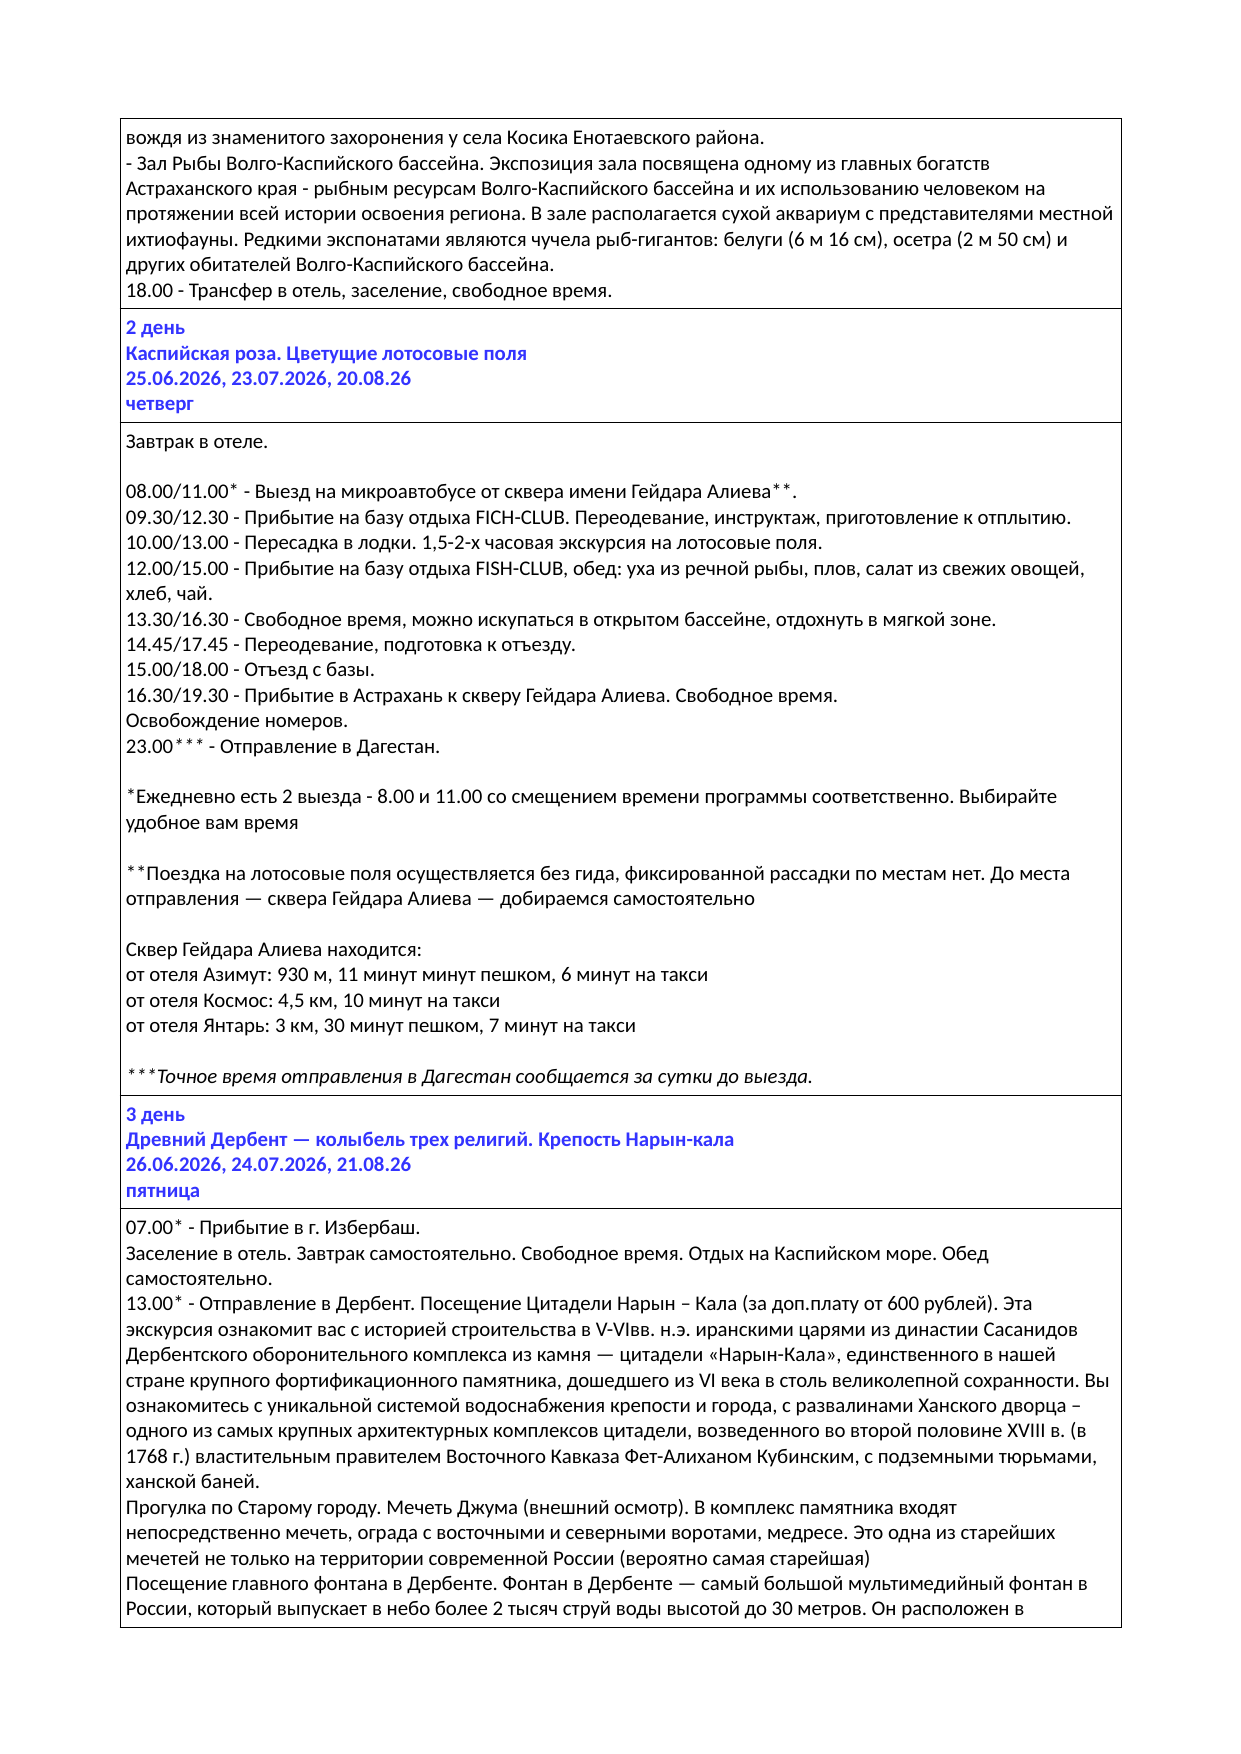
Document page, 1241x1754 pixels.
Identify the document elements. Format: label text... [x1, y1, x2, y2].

table_cell вождя из знаменитого захоронения у села Косика Енотаевского района. - Зал Рыбы Волго-Каспийского бассейна. Экспозиция зала посвящена одному из главных богатств Астраханского края - рыбным ресурсам Волго-Каспийского бассейна и их использованию человеком на протяжении всей истории освоения региона. В зале располагается сухой аквариум с представителями местной ихтиофауны. Редкими экспонатами являются чучела рыб-гигантов: белуги (6 м 16 см), осетра (2 м 50 см) и других обитателей Волго-Каспийского бассейна. 18.00 - Трансфер в отель, заселение, свободное время. [121, 119, 1121, 308]
table_cell Завтрак в отеле. 08.00/11.00* - Выезд на микроавтобусе от сквера имени Гейдара Алиева**. 09.30/12.30 - Прибытие на базу отдыха FICH-CLUB. Переодевание, инструктаж, приготовление к отплытию. 10.00/13.00 - Пересадка в лодки. 1,5-2-х часовая экскурсия на лотосовые поля. 12.00/15.00 - Прибытие на базу отдыха FISH-CLUB, обед: уха из речной рыбы, плов, салат из свежих овощей, хлеб, чай. 13.30/16.30 - Свободное время, можно искупаться в открытом бассейне, отдохнуть в мягкой зоне. 14.45/17.45 - Переодевание, подготовка к отъезду. 15.00/18.00 - Отъезд с базы. 16.30/19.30 - Прибытие в Астрахань к скверу Гейдара Алиева. Свободное время. Освобождение номеров. 23.00*** - Отправление в Дагестан. *Ежедневно есть 2 выезда - 8.00 и 11.00 со смещением времени программы соответственно. Выбирайте удобное вам время **Поездка на лотосовые поля осуществляется без гида, фиксированной рассадки по местам нет. До места отправления — сквера Гейдара Алиева — добираемся самостоятельно Сквер Гейдара Алиева находится: от отеля Азимут: 930 м, 11 минут минут пешком, 6 минут на такси от отеля Космос: 4,5 км, 10 минут на такси от отеля Янтарь: 3 км, 30 минут пешком, 7 минут на такси ***Точное время отправления в Дагестан сообщается за сутки до выезда. [121, 423, 1121, 1094]
table_cell 2 день Каспийская роза. Цветущие лотосовые поля 25.06.2026, 23.07.2026, 20.08.26 четверг [121, 309, 1121, 422]
table_cell 07.00* - Прибытие в г. Избербаш. Заселение в отель. Завтрак самостоятельно. Свободное время. Отдых на Каспийском море. Обед самостоятельно. 13.00* - Отправление в Дербент. Посещение Цитадели Нарын – Кала (за доп.плату от 600 рублей). Эта экскурсия ознакомит вас с историей строительства в V-VIвв. н.э. иранскими царями из династии Сасанидов Дербентского оборонительного комплекса из камня — цитадели «Нарын-Кала», единственного в нашей стране крупного фортификационного памятника, дошедшего из VI века в столь великолепной сохранности. Вы ознакомитесь с уникальной системой водоснабжения крепости и города, с развалинами Ханского дворца – одного из самых крупных архитектурных комплексов цитадели, возведенного во второй половине XVIII в. (в 1768 г.) властительным правителем Восточного Кавказа Фет-Алиханом Кубинским, с подземными тюрьмами, ханской баней. Прогулка по Старому городу. Мечеть Джума (внешний осмотр). В комплекс памятника входят непосредственно мечеть, ограда с восточными и северными воротами, медресе. Это одна из старейших мечетей не только на территории современной России (вероятно самая старейшая) Посещение главного фонтана в Дербенте. Фонтан в Дербенте — самый большой мультимедийный фонтан в России, который выпускает в небо более 2 тысяч струй воды высотой до 30 метров. Он расположен в [121, 1209, 1121, 1627]
table_cell 3 день Древний Дербент — колыбель трех религий. Крепость Нарын-кала 26.06.2026, 24.07.2026, 21.08.26 пятница [121, 1096, 1121, 1208]
